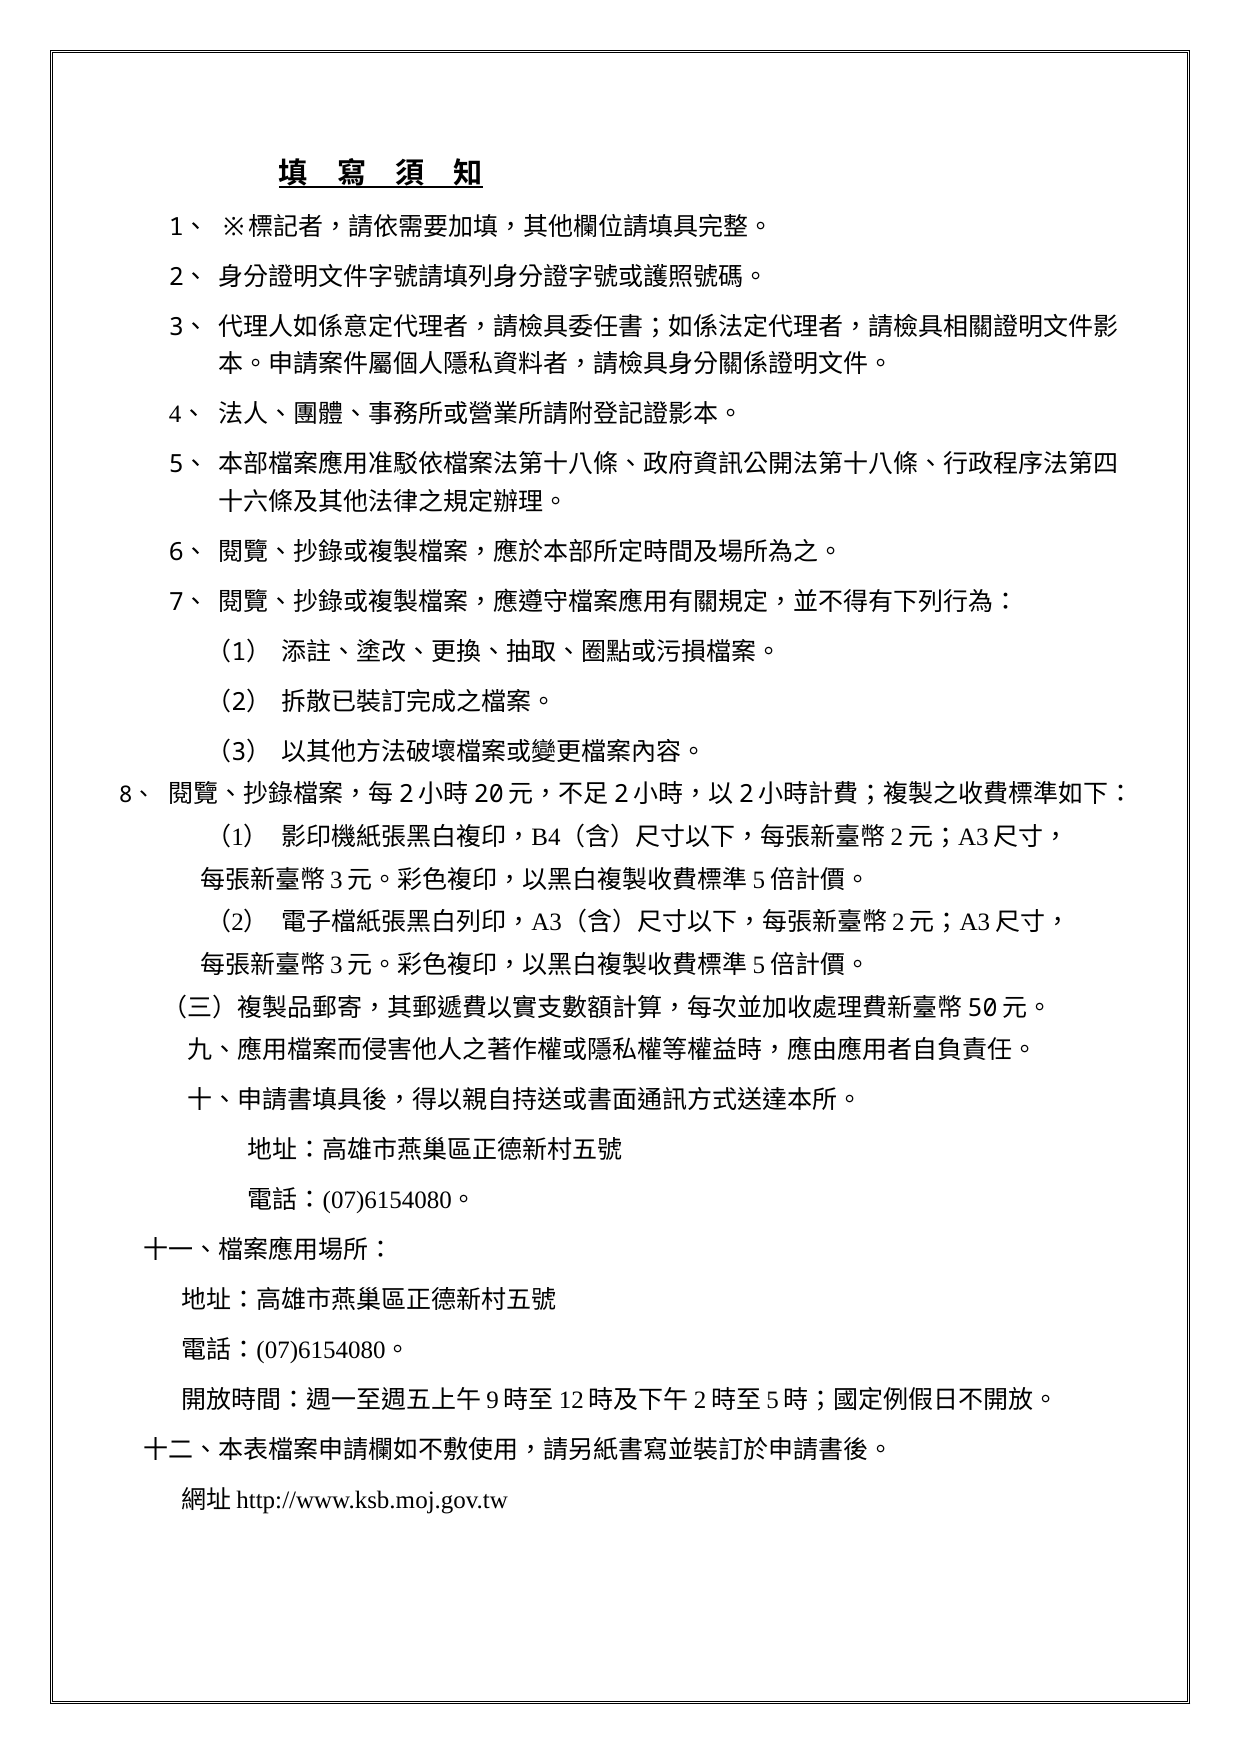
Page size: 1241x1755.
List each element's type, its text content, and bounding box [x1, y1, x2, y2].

text 網址http://www.ksb.moj.gov.tw [112, 1479, 1128, 1516]
text 地址：高雄市燕巢區正德新村五號 [112, 1129, 1128, 1166]
list 以其他方法破壞檔案或變更檔案內容。 [206, 730, 1128, 767]
list 電子檔紙張黑白列印，A3（含）尺寸以下，每張新臺幣2元；A3尺寸， [206, 901, 1128, 938]
text 十、申請書填具後，得以親自持送或書面通訊方式送達本所。 [112, 1079, 1128, 1116]
list 閱覽、抄錄或複製檔案，應於本部所定時間及場所為之。 [169, 530, 1128, 567]
list 代理人如係意定代理者，請檢具委任書；如係法定代理者，請檢具相關證明文件影本。申請案件屬個人隱私資料者，請檢具身分關係證明文件。 [169, 305, 1128, 380]
list 閱覽、抄錄檔案，每2小時20元，不足2小時，以2小時計費；複製之收費標準如下： [119, 772, 1128, 810]
list 添註、塗改、更換、抽取、圈點或污損檔案。 [206, 630, 1128, 667]
text 每張新臺幣3元。彩色複印，以黑白複製收費標準5倍計價。 [112, 858, 1128, 895]
text 電話：(07)6154080。 [112, 1179, 1128, 1216]
text 填 寫 須 知 [112, 150, 1128, 192]
text 十一、檔案應用場所： [112, 1229, 1128, 1266]
list 法人、團體、事務所或營業所請附登記證影本。 [169, 392, 1128, 430]
text （三）複製品郵寄，其郵遞費以實支數額計算，每次並加收處理費新臺幣50元。 [112, 986, 1128, 1023]
text 地址：高雄市燕巢區正德新村五號 [112, 1279, 1128, 1316]
text 開放時間：週一至週五上午9時至12時及下午2時至5時；國定例假日不開放。 [112, 1379, 1128, 1416]
text 九、應用檔案而侵害他人之著作權或隱私權等權益時，應由應用者自負責任。 [112, 1029, 1128, 1066]
list 拆散已裝訂完成之檔案。 [206, 680, 1128, 717]
text 十二、本表檔案申請欄如不敷使用，請另紙書寫並裝訂於申請書後。 [112, 1429, 1128, 1466]
text 電話：(07)6154080。 [112, 1329, 1128, 1366]
list 身分證明文件字號請填列身分證字號或護照號碼。 [169, 255, 1128, 292]
list 影印機紙張黑白複印，B4（含）尺寸以下，每張新臺幣2元；A3尺寸， [206, 815, 1128, 853]
list ※標記者，請依需要加填，其他欄位請填具完整。 [169, 205, 1128, 242]
list 閱覽、抄錄或複製檔案，應遵守檔案應用有關規定，並不得有下列行為： [169, 580, 1128, 617]
list 本部檔案應用准駁依檔案法第十八條、政府資訊公開法第十八條、行政程序法第四十六條及其他法律之規定辦理。 [169, 442, 1128, 517]
text 每張新臺幣3元。彩色複印，以黑白複製收費標準5倍計價。 [112, 943, 1128, 981]
